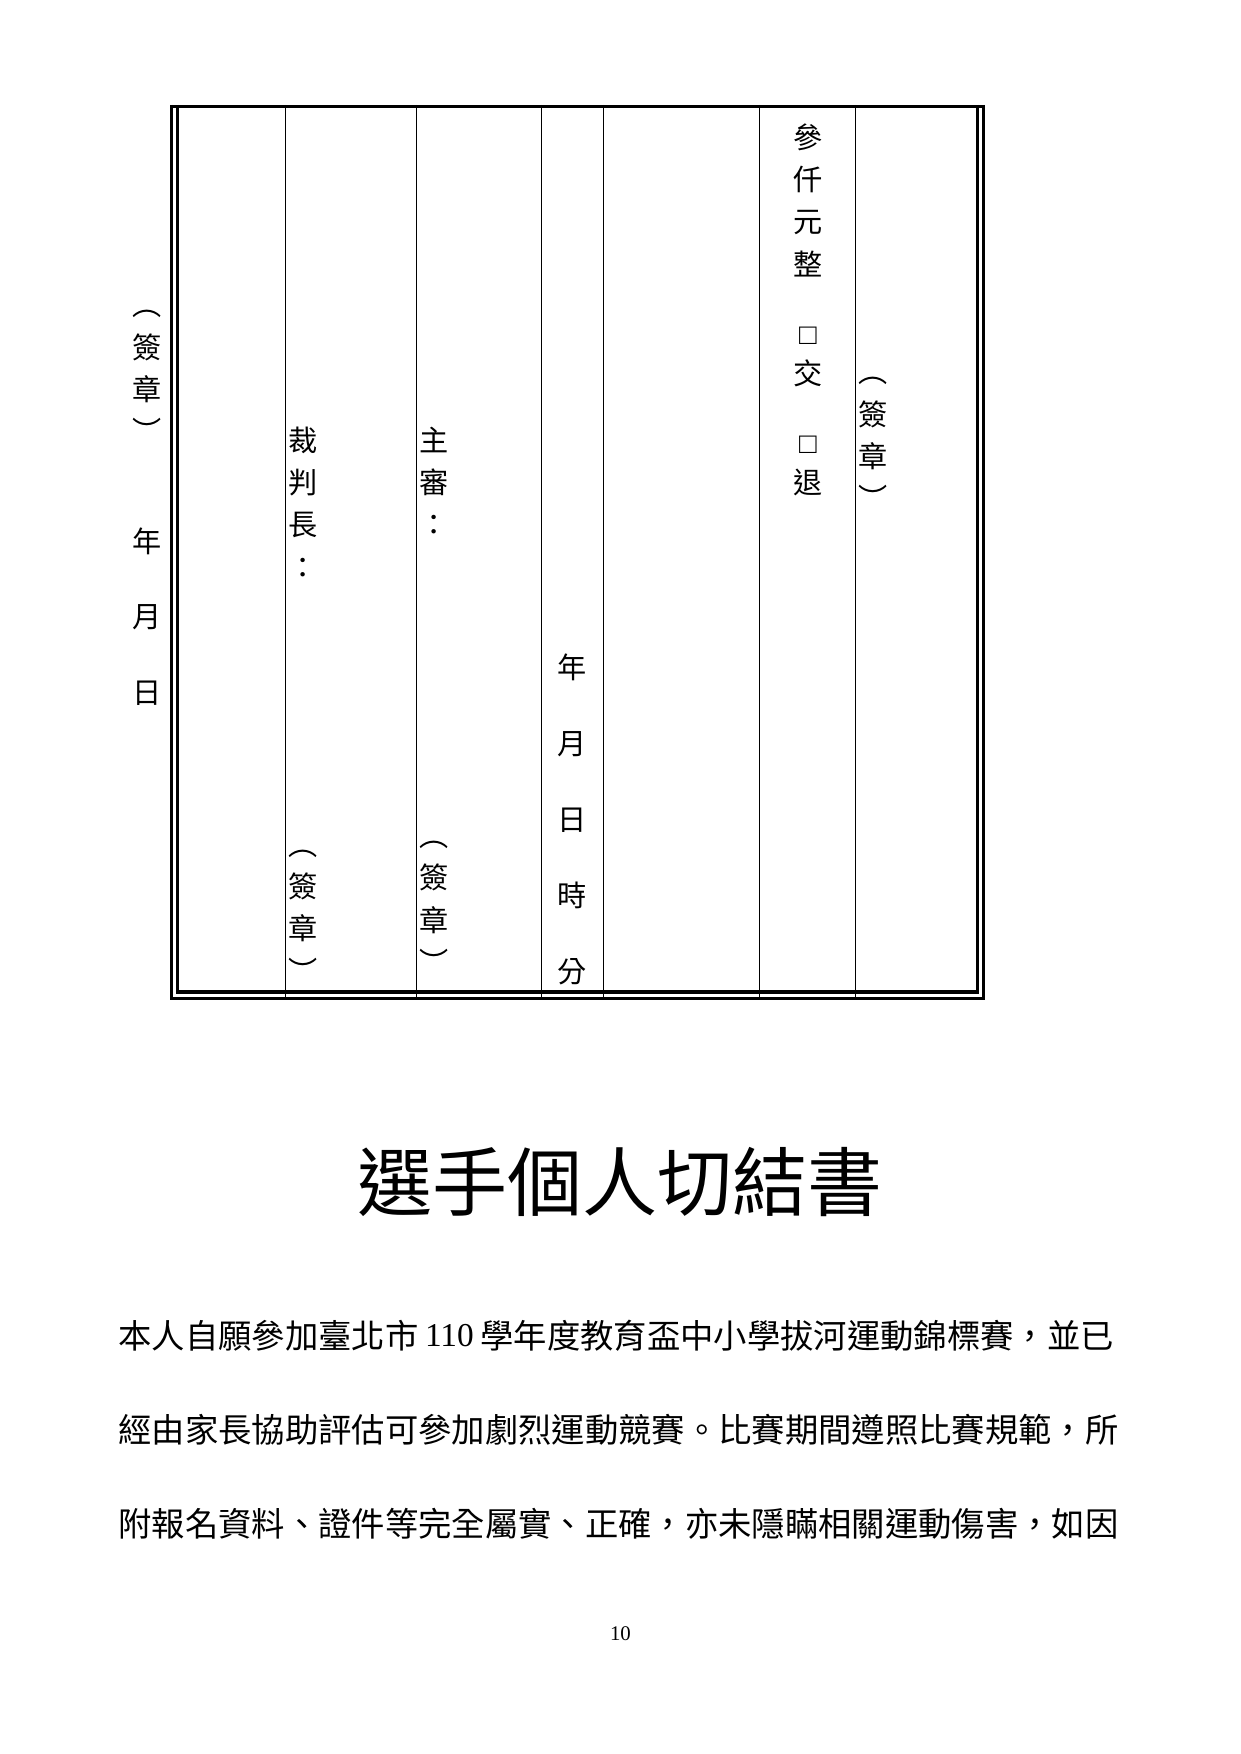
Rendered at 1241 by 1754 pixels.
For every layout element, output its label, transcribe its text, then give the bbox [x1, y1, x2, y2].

text 選手個人切結書 [118, 1105, 1122, 1230]
table_cell 裁 判 長 ： ︵ 簽 章 ︶ [286, 108, 416, 990]
table_cell 年 月 日 時 分 [542, 108, 603, 990]
table_header ︵ 簽 章 ︶ 年 月 日 [118, 105, 170, 990]
table_cell 參 仟 元 整 □ 交 □ 退 [760, 108, 855, 990]
table_cell 主 審 ： ︵ 簽 章 ︶ [417, 108, 541, 990]
text 本人自願參加臺北市110學年度教育盃中小學拔河運動錦標賽，並已經由家長協助評估可參加劇烈運動競賽。比賽期間遵照比賽規範，所附報名資料、證件等完全屬實、正確，亦未隱瞞相關運動傷害，如因 [118, 1292, 1122, 1542]
table_cell ︵ 簽 章 ︶ [856, 108, 976, 990]
table_cell [604, 108, 759, 990]
table_cell [179, 108, 285, 990]
